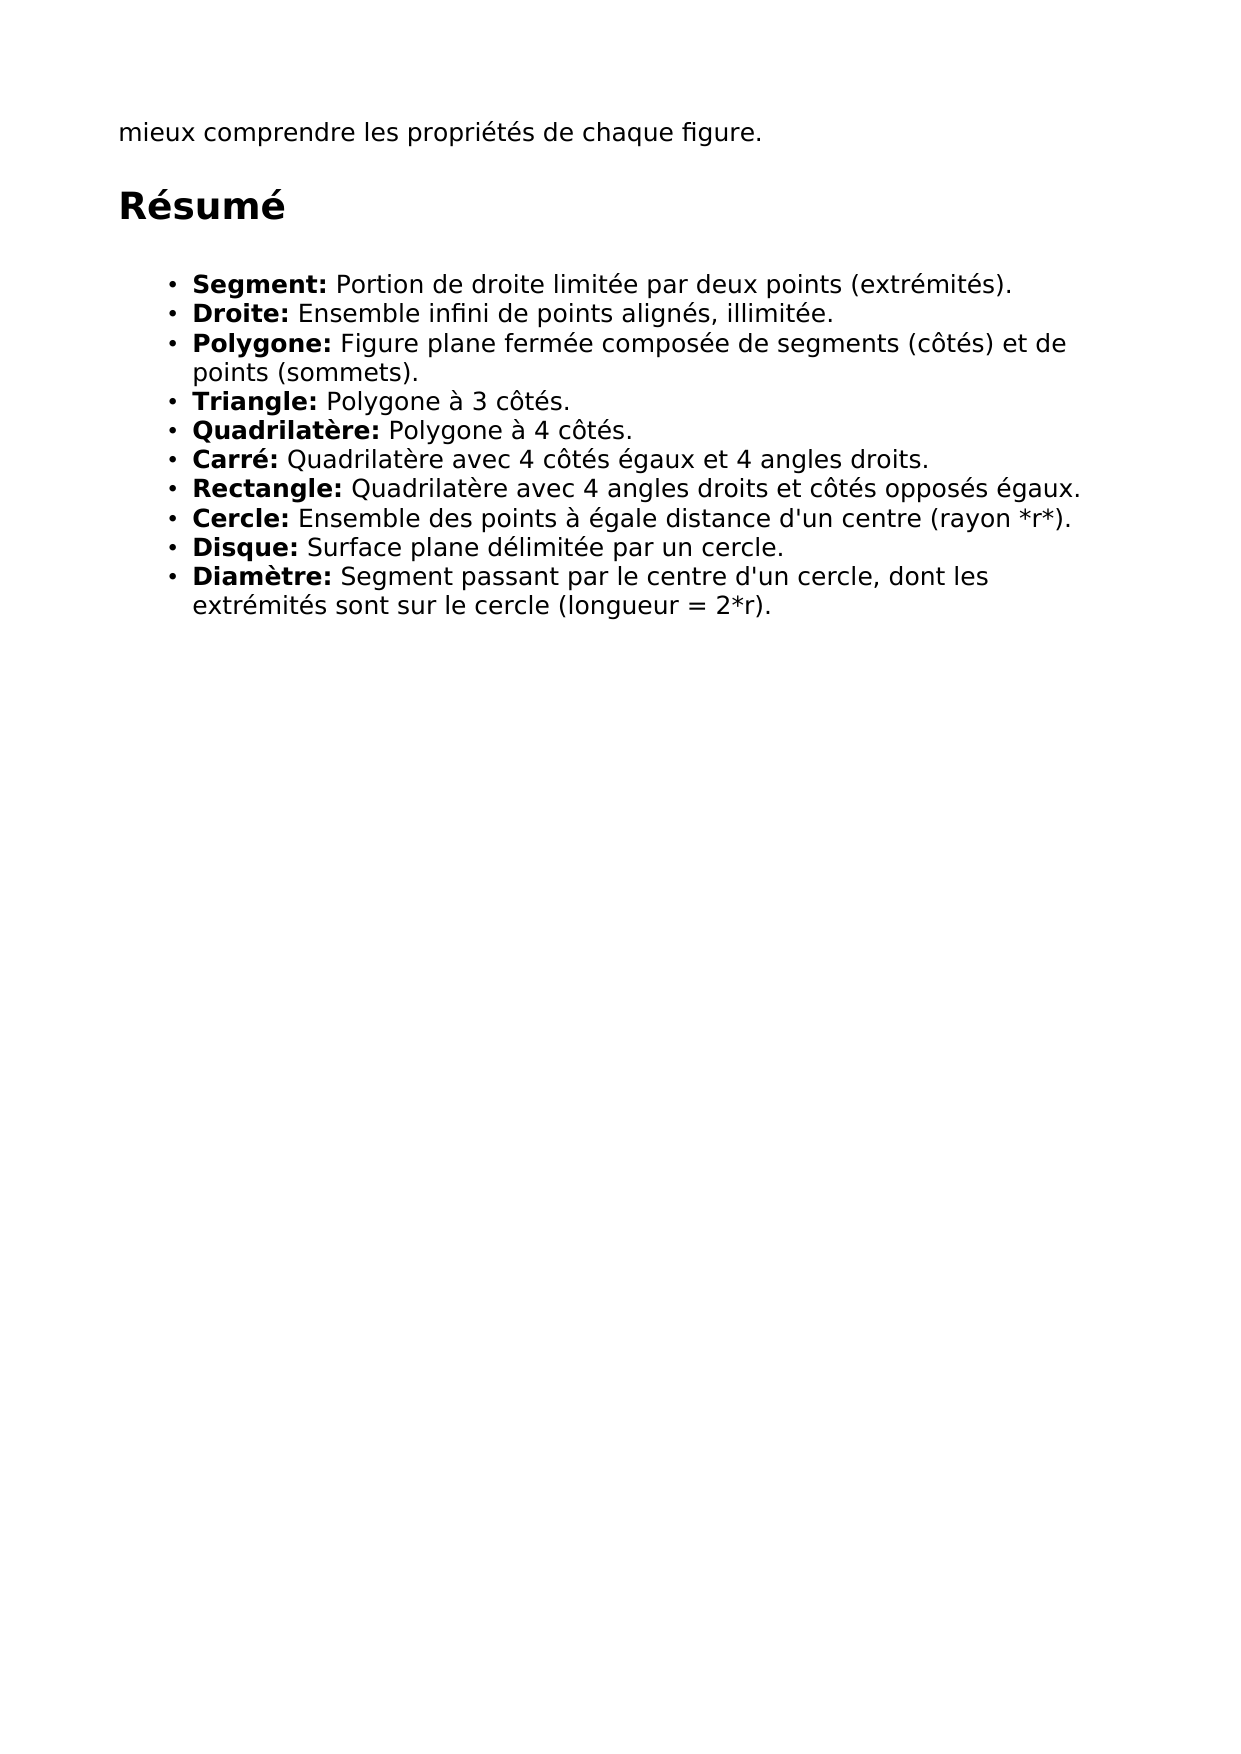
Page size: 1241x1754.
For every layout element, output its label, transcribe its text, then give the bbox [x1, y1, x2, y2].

list Segment: Portion de droite limitée par deux points (extrémités). [177, 270, 1122, 299]
list Quadrilatère: Polygone à 4 côtés. [177, 416, 1122, 445]
list Diamètre: Segment passant par le centre d'un cercle, dont les extrémités sont sur le cercle (longueur = 2*r). [177, 562, 1122, 620]
list Triangle: Polygone à 3 côtés. [177, 387, 1122, 416]
list Droite: Ensemble infini de points alignés, illimitée. [177, 299, 1122, 329]
subtitle Résumé [118, 185, 1122, 228]
text mieux comprendre les propriétés de chaque figure. [118, 118, 1122, 147]
list Cercle: Ensemble des points à égale distance d'un centre (rayon *r*). [177, 504, 1122, 533]
list Polygone: Figure plane fermée composée de segments (côtés) et de points (sommets). [177, 329, 1122, 387]
list Rectangle: Quadrilatère avec 4 angles droits et côtés opposés égaux. [177, 474, 1122, 504]
list Disque: Surface plane délimitée par un cercle. [177, 533, 1122, 562]
list Carré: Quadrilatère avec 4 côtés égaux et 4 angles droits. [177, 445, 1122, 474]
